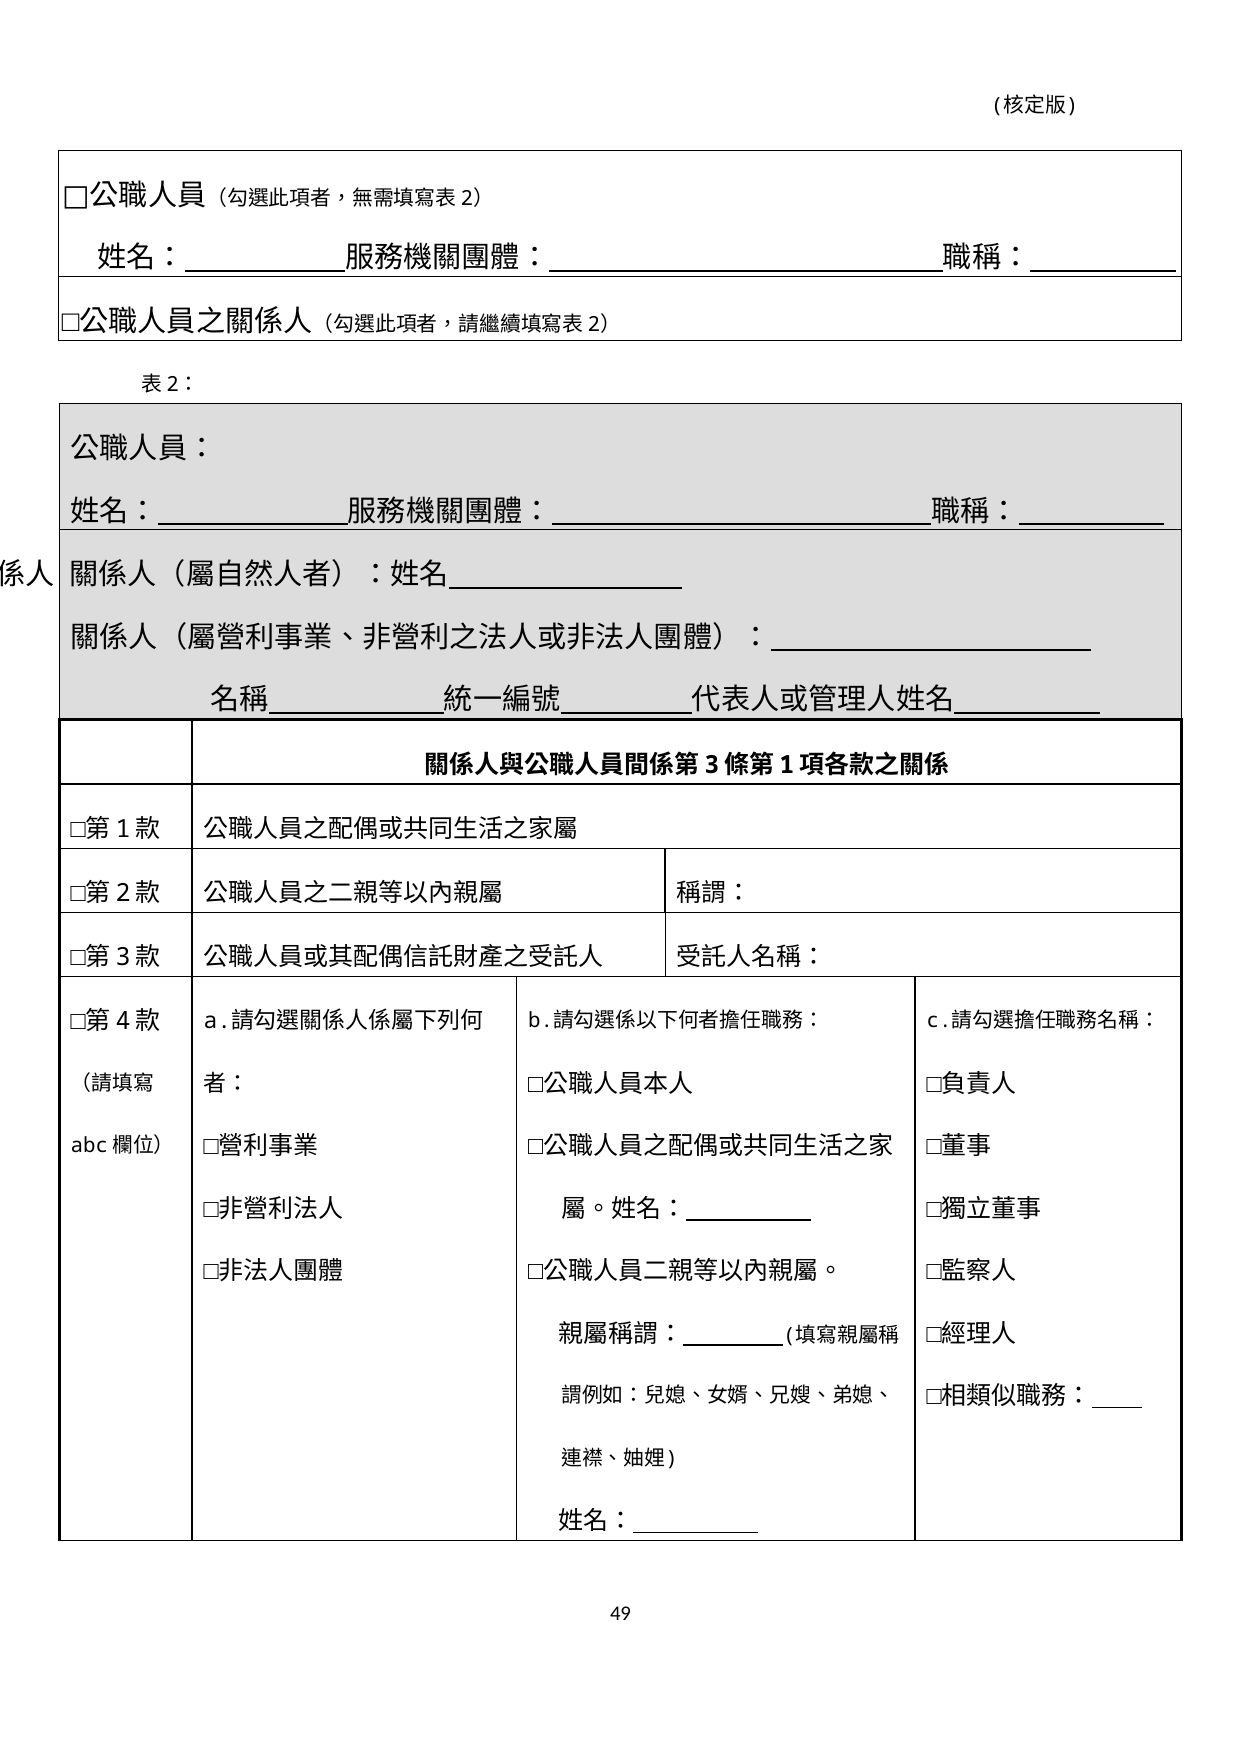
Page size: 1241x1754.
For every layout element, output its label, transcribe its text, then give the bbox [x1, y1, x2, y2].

table_cell 關係人與公職人員間係第3條第1項各款之關係 [193, 721, 1180, 783]
table_cell 公職人員之配偶或共同生活之家屬 [193, 785, 1180, 847]
table_cell 關係人 關係人（屬自然人者）：姓名 關係人（屬營利事業、非營利之法人或非法人團體）： 名稱 統一編號 代表人或管理人姓名 [60, 530, 1181, 718]
table_cell □第1款 [61, 785, 191, 847]
table_cell b.請勾選係以下何者擔任職務： □公職人員本人 □公職人員之配偶或共同生活之家屬。姓名： □公職人員二親等以內親屬。 親屬稱謂： (填寫親屬稱謂例如：兒媳、女婿、兄嫂、弟媳、連襟、妯娌) 姓名： [517, 977, 914, 1539]
table_cell □第3款 [61, 913, 191, 976]
table_cell 公職人員或其配偶信託財產之受託人 [193, 913, 665, 976]
table_cell 受託人名稱： [666, 913, 1180, 976]
table_cell 公職人員之二親等以內親屬 [193, 849, 664, 911]
table_header 公職人員： 姓名： 服務機關團體： 職稱： [60, 404, 1181, 529]
table_cell a.請勾選關係人係屬下列何者： □營利事業 □非營利法人 □非法人團體 [193, 977, 516, 1539]
table_cell c.請勾選擔任職務名稱： □負責人 □董事 □獨立董事 □監察人 □經理人 □相類似職務： [916, 977, 1180, 1539]
table_cell [61, 721, 191, 783]
table_cell □第4款 （請填寫abc欄位） [61, 977, 191, 1539]
text 表2： [103, 341, 1078, 403]
table_cell □第2款 [61, 849, 191, 911]
table_cell □公職人員（勾選此項者，無需填寫表2） 姓名： 服務機關團體： 職稱： [59, 151, 1181, 276]
table_cell □公職人員之關係人（勾選此項者，請繼續填寫表2） [59, 277, 1181, 339]
table_cell 稱謂： [666, 849, 1180, 911]
